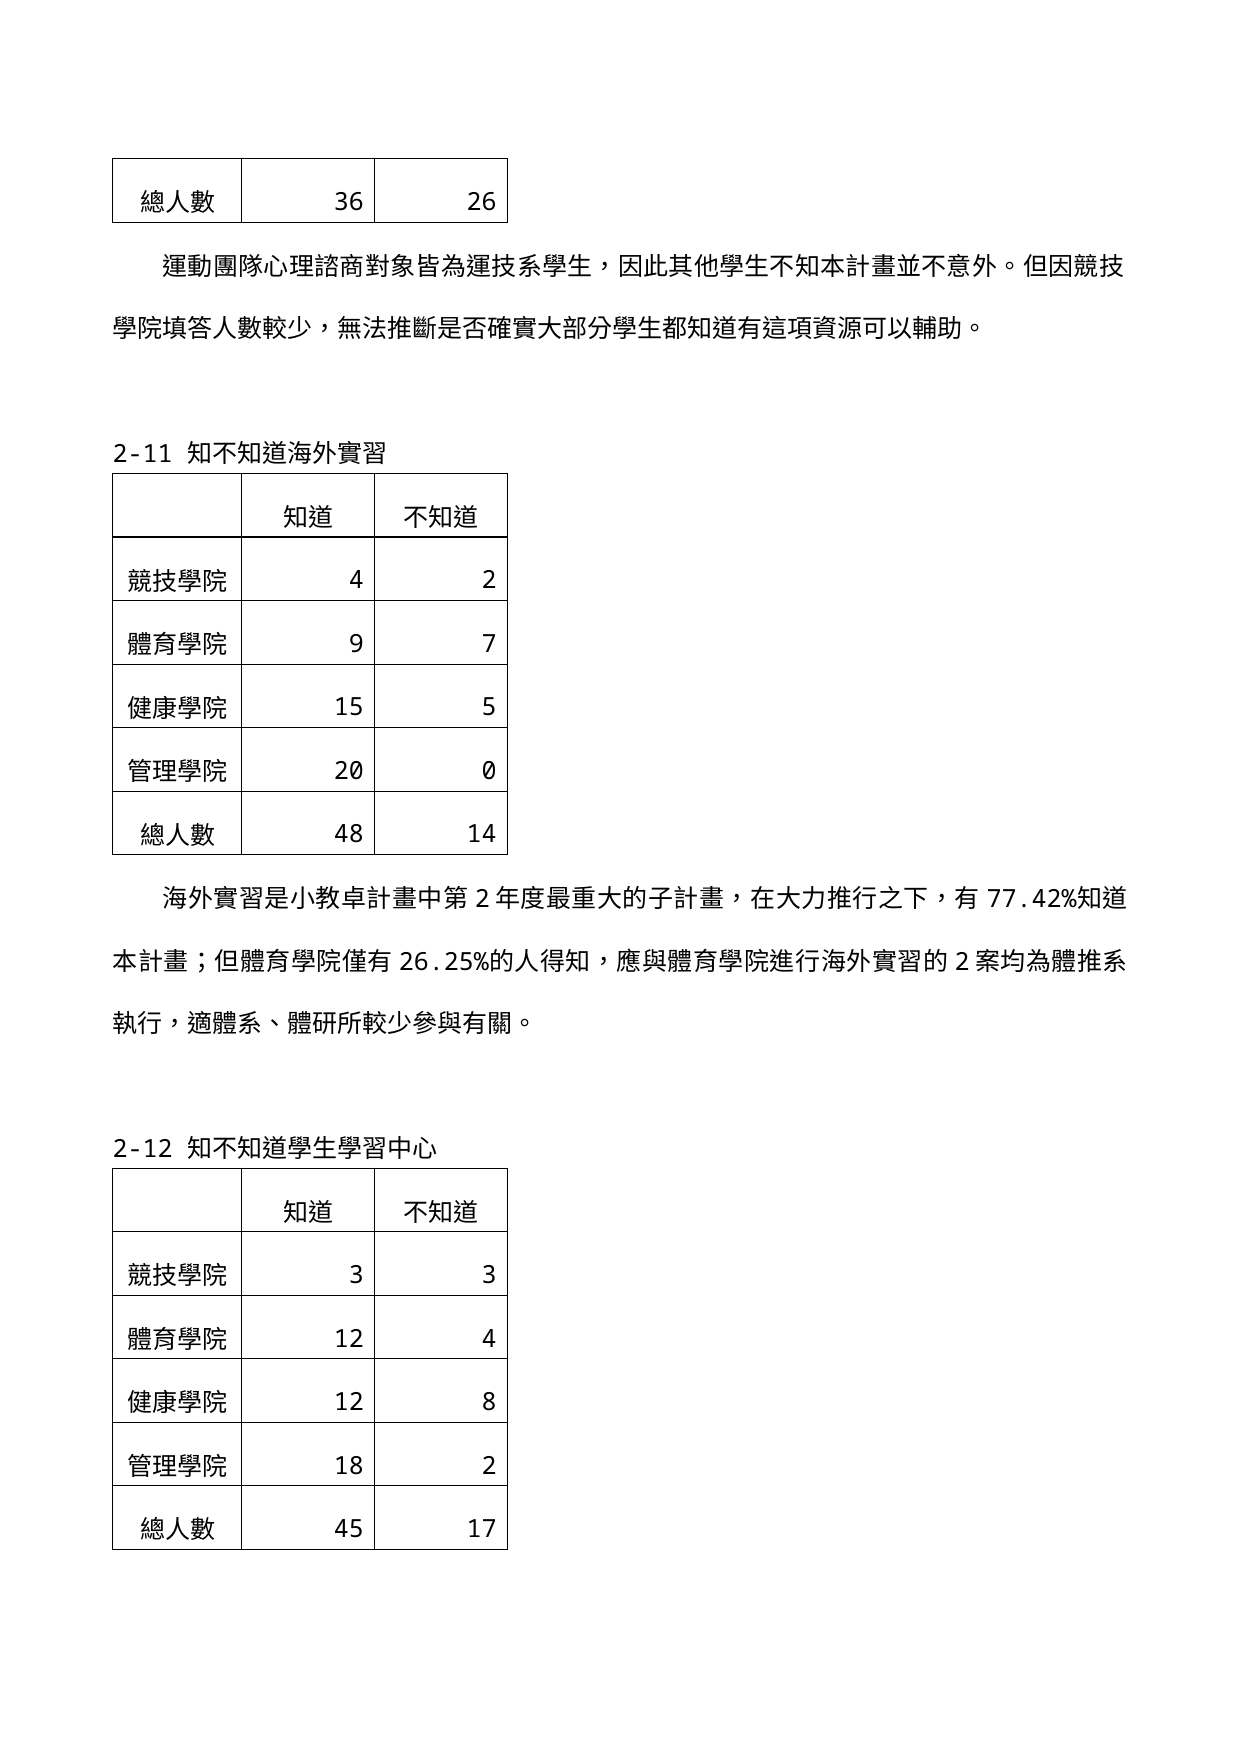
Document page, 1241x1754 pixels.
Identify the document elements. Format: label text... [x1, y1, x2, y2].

table_cell 12 [242, 1296, 374, 1358]
table_cell 7 [375, 601, 507, 663]
table_header 不知道 [375, 474, 507, 536]
table_cell 2 [375, 1423, 507, 1485]
table_cell 36 [242, 159, 374, 222]
table_cell 2 [375, 538, 507, 600]
table_header [113, 1169, 241, 1231]
table_cell 體育學院 [113, 601, 241, 663]
text 運動團隊心理諮商對象皆為運技系學生，因此其他學生不知本計畫並不意外。但因競技學院填答人數較少，無法推斷是否確實大部分學生都知道有這項資源可以輔助。 [112, 223, 1128, 348]
table_cell 17 [375, 1486, 507, 1549]
table_cell 45 [242, 1486, 374, 1549]
table_cell 15 [242, 665, 374, 727]
table_cell 總人數 [113, 792, 241, 854]
table_cell 總人數 [113, 159, 241, 222]
table_cell 3 [242, 1232, 374, 1295]
table_cell 健康學院 [113, 665, 241, 727]
table_header [113, 474, 241, 536]
table_header 不知道 [375, 1169, 507, 1231]
table_cell 9 [242, 601, 374, 663]
table_cell 總人數 [113, 1486, 241, 1549]
table_cell 管理學院 [113, 1423, 241, 1485]
table_cell 健康學院 [113, 1359, 241, 1422]
table_cell 4 [242, 538, 374, 600]
text 2-11 知不知道海外實習 [112, 410, 1128, 473]
table_cell 8 [375, 1359, 507, 1422]
table_header 知道 [242, 1169, 374, 1231]
table_cell 20 [242, 728, 374, 791]
table_cell 5 [375, 665, 507, 727]
table_cell 3 [375, 1232, 507, 1295]
table_cell 管理學院 [113, 728, 241, 791]
text 2-12 知不知道學生學習中心 [112, 1105, 1128, 1168]
table_cell 18 [242, 1423, 374, 1485]
table_cell 4 [375, 1296, 507, 1358]
table_header 知道 [242, 474, 374, 536]
table_cell 14 [375, 792, 507, 854]
text 海外實習是小教卓計畫中第2年度最重大的子計畫，在大力推行之下，有77.42%知道本計畫；但體育學院僅有26.25%的人得知，應與體育學院進行海外實習的2案均為體推系執行，適體系、體研所較少參與有關。 [112, 855, 1128, 1043]
table_cell 競技學院 [113, 1232, 241, 1295]
table_cell 12 [242, 1359, 374, 1422]
table_cell 體育學院 [113, 1296, 241, 1358]
table_cell 競技學院 [113, 538, 241, 600]
table_cell 0 [375, 728, 507, 791]
table_cell 48 [242, 792, 374, 854]
table_cell 26 [375, 159, 507, 222]
